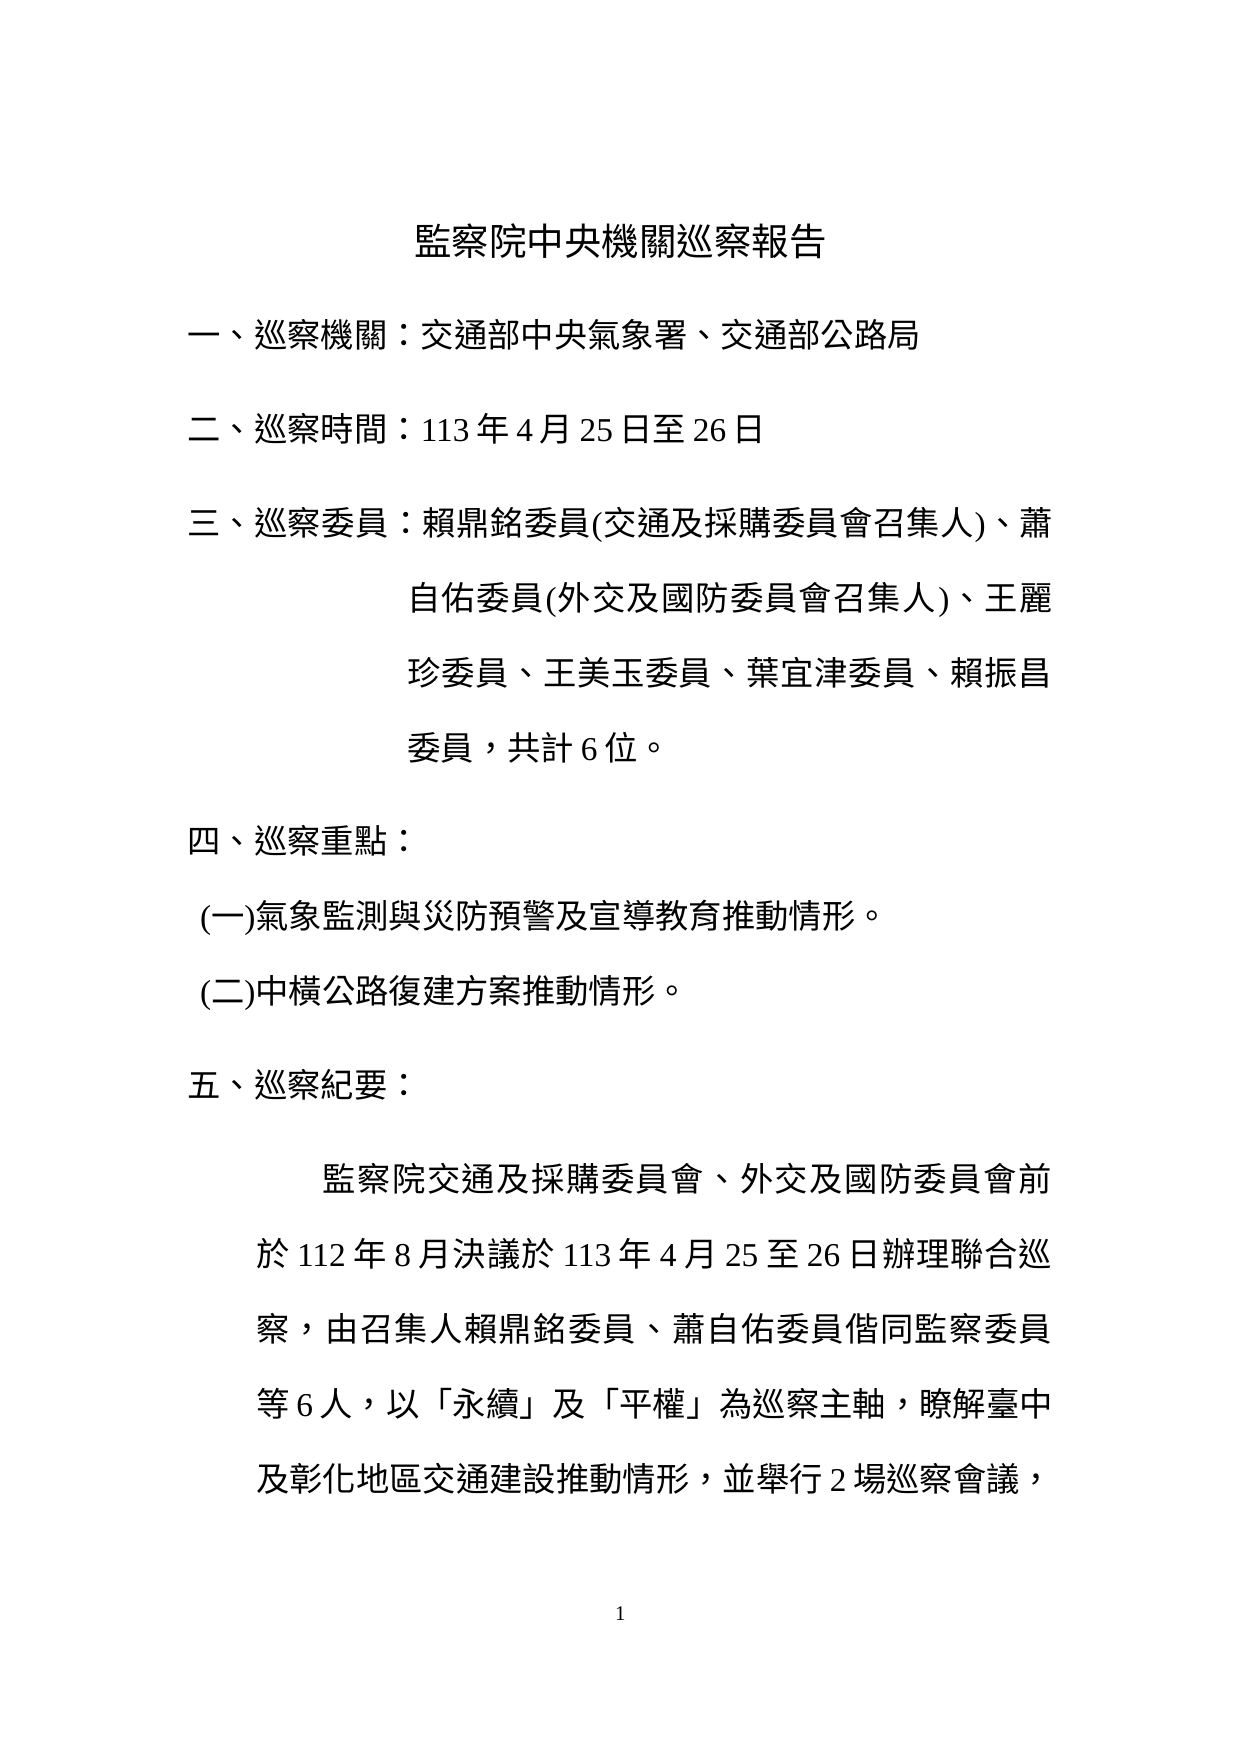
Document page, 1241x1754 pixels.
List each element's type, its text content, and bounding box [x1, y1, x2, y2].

list 巡察紀要： [187, 1046, 1053, 1121]
list 巡察機關：交通部中央氣象署、交通部公路局 [187, 296, 1053, 371]
text 監察院交通及採購委員會、外交及國防委員會前於112年8月決議於113年4月25至26日辦理聯合巡察，由召集人賴鼎銘委員、蕭自佑委員偕同監察委員等6人，以「永續」及「平權」為巡察主軸，瞭解臺中及彰化地區交通建設推動情形，並舉行2場巡察會議， [256, 1139, 1053, 1514]
list 巡察重點： [187, 802, 1053, 877]
list 巡察委員：賴鼎銘委員(交通及採購委員會召集人)、蕭自佑委員(外交及國防委員會召集人)、王麗珍委員、王美玉委員、葉宜津委員、賴振昌委員，共計6位。 [187, 483, 1053, 783]
list 氣象監測與災防預警及宣導教育推動情形。 [200, 877, 1053, 952]
list 巡察時間：113年4月25日至26日 [187, 389, 1053, 464]
text 監察院中央機關巡察報告 [187, 202, 1053, 277]
list 中橫公路復建方案推動情形。 [200, 952, 1053, 1027]
